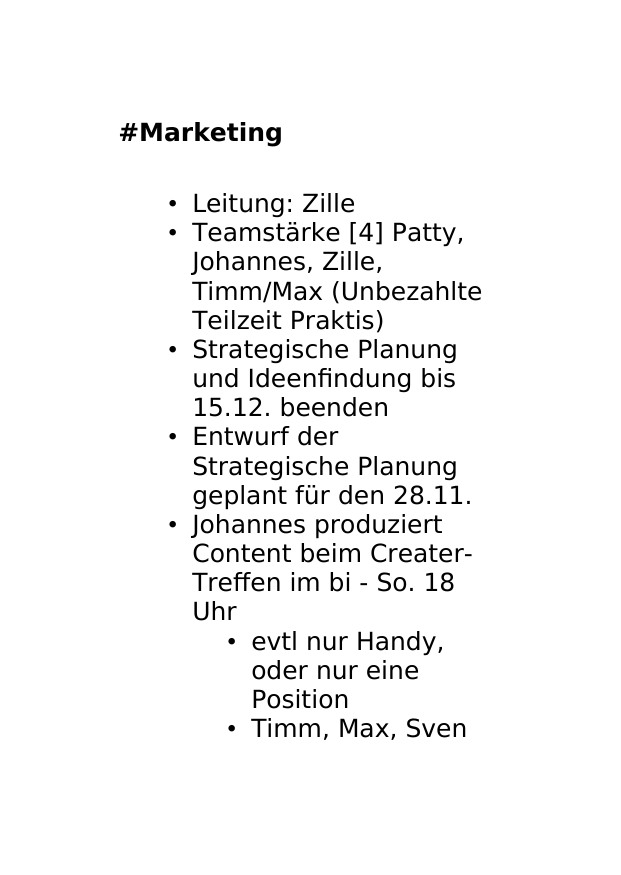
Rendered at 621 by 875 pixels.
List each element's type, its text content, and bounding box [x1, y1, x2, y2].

list Strategische Planung und Ideenfindung bis 15.12. beenden [177, 335, 502, 423]
list evtl nur Handy, oder nur eine Position [236, 627, 502, 714]
subtitle #Marketing [118, 118, 502, 147]
list Leitung: Zille [177, 189, 502, 218]
list Entwurf der Strategische Planung geplant für den 28.11. [177, 423, 502, 510]
list Johannes produziert Content beim Creater-Treffen im bi - So. 18 Uhr [177, 510, 502, 627]
list Teamstärke [4] Patty, Johannes, Zille, Timm/Max (Unbezahlte Teilzeit Praktis) [177, 218, 502, 335]
list Timm, Max, Sven [236, 714, 502, 743]
